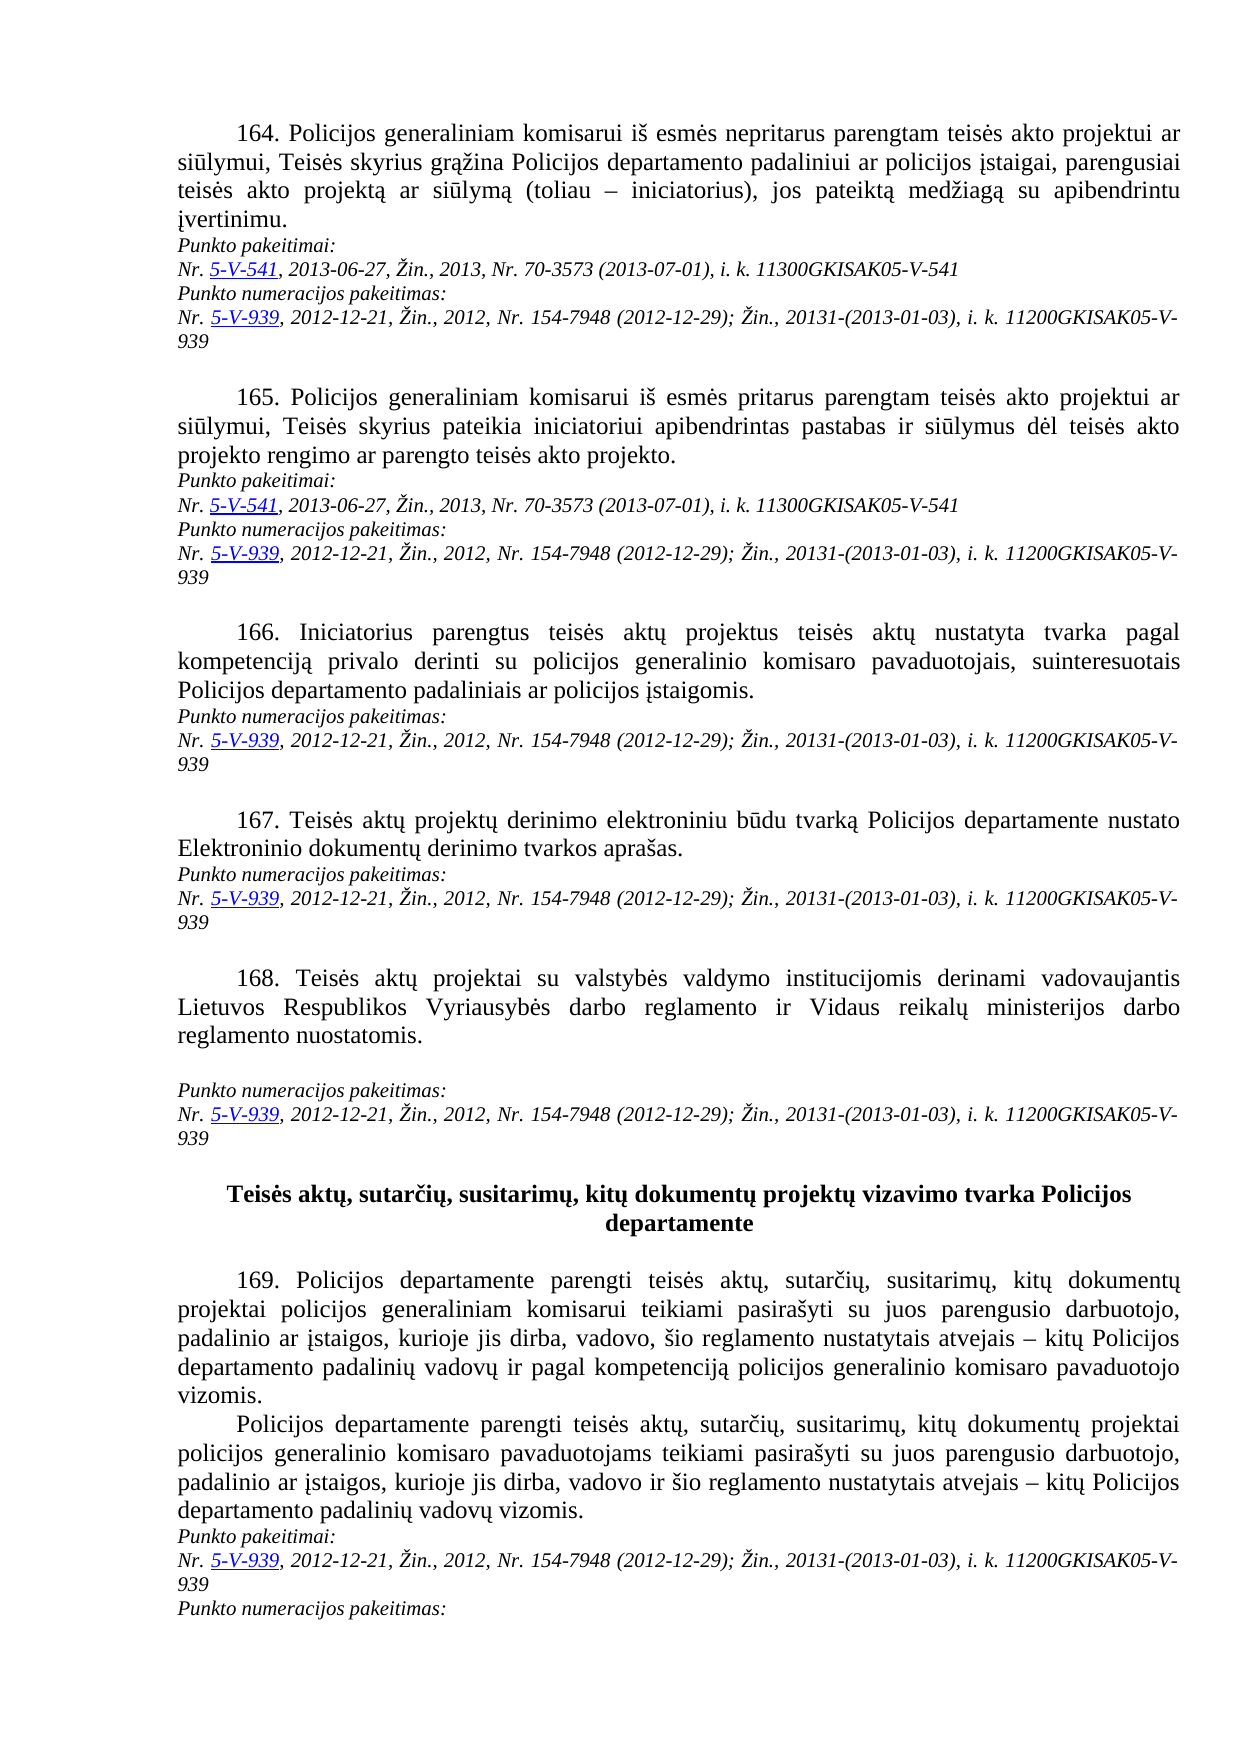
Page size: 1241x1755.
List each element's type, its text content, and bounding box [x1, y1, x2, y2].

text 168. Teisės aktų projektai su valstybės valdymo institucijomis derinami vadovaujantis Lietuvos Respublikos Vyriausybės darbo reglamento ir Vidaus reikalų ministerijos darbo reglamento nuostatomis. [177, 963, 1181, 1049]
text Policijos departamente parengti teisės aktų, sutarčių, susitarimų, kitų dokumentų projektai policijos generalinio komisaro pavaduotojams teikiami pasirašyti su juos parengusio darbuotojo, padalinio ar įstaigos, kurioje jis dirba, vadovo ir šio reglamento nustatytais atvejais – kitų Policijos departamento padalinių vadovų vizomis. [177, 1409, 1181, 1524]
text 164. Policijos generaliniam komisarui iš esmės nepritarus parengtam teisės akto projektui ar siūlymui, Teisės skyrius grąžina Policijos departamento padaliniui ar policijos įstaigai, parengusiai teisės akto projektą ar siūlymą (toliau – iniciatorius), jos pateiktą medžiagą su apibendrintu įvertinimu. [177, 118, 1181, 233]
text Punkto pakeitimai: [177, 1524, 1181, 1548]
text Nr. 5-V-541, 2013-06-27, Žin., 2013, Nr. 70-3573 (2013-07-01), i. k. 11300GKISAK05-V-541 [177, 492, 1181, 517]
text Nr. 5-V-939, 2012-12-21, Žin., 2012, Nr. 154-7948 (2012-12-29); Žin., 20131-(2013-01-03), i. k. 11200GKISAK05-V-939 [177, 541, 1181, 589]
text Nr. 5-V-939, 2012-12-21, Žin., 2012, Nr. 154-7948 (2012-12-29); Žin., 20131-(2013-01-03), i. k. 11200GKISAK05-V-939 [177, 886, 1181, 934]
text Nr. 5-V-939, 2012-12-21, Žin., 2012, Nr. 154-7948 (2012-12-29); Žin., 20131-(2013-01-03), i. k. 11200GKISAK05-V-939 [177, 728, 1181, 776]
text 165. Policijos generaliniam komisarui iš esmės pritarus parengtam teisės akto projektui ar siūlymui, Teisės skyrius pateikia iniciatoriui apibendrintas pastabas ir siūlymus dėl teisės akto projekto rengimo ar parengto teisės akto projekto. [177, 382, 1181, 468]
text 167. Teisės aktų projektų derinimo elektroniniu būdu tvarką Policijos departamente nustato Elektroninio dokumentų derinimo tvarkos aprašas. [177, 805, 1181, 862]
text Punkto pakeitimai: [177, 233, 1181, 257]
text Punkto numeracijos pakeitimas: [177, 862, 1181, 886]
text 166. Iniciatorius parengtus teisės aktų projektus teisės aktų nustatyta tvarka pagal kompetenciją privalo derinti su policijos generalinio komisaro pavaduotojais, suinteresuotais Policijos departamento padaliniais ar policijos įstaigomis. [177, 617, 1181, 704]
text Punkto numeracijos pakeitimas: [177, 517, 1181, 541]
text Punkto numeracijos pakeitimas: [177, 1596, 1181, 1620]
text Punkto numeracijos pakeitimas: [177, 704, 1181, 728]
text Nr. 5-V-541, 2013-06-27, Žin., 2013, Nr. 70-3573 (2013-07-01), i. k. 11300GKISAK05-V-541 [177, 257, 1181, 281]
text Nr. 5-V-939, 2012-12-21, Žin., 2012, Nr. 154-7948 (2012-12-29); Žin., 20131-(2013-01-03), i. k. 11200GKISAK05-V-939 [177, 305, 1181, 353]
text Nr. 5-V-939, 2012-12-21, Žin., 2012, Nr. 154-7948 (2012-12-29); Žin., 20131-(2013-01-03), i. k. 11200GKISAK05-V-939 [177, 1102, 1181, 1150]
text Teisės aktų, sutarčių, susitarimų, kitų dokumentų projektų vizavimo tvarka Policijos departamente [177, 1179, 1181, 1237]
text Punkto pakeitimai: [177, 468, 1181, 492]
text Punkto numeracijos pakeitimas: [177, 1078, 1181, 1102]
text Nr. 5-V-939, 2012-12-21, Žin., 2012, Nr. 154-7948 (2012-12-29); Žin., 20131-(2013-01-03), i. k. 11200GKISAK05-V-939 [177, 1548, 1181, 1596]
text 169. Policijos departamente parengti teisės aktų, sutarčių, susitarimų, kitų dokumentų projektai policijos generaliniam komisarui teikiami pasirašyti su juos parengusio darbuotojo, padalinio ar įstaigos, kurioje jis dirba, vadovo, šio reglamento nustatytais atvejais – kitų Policijos departamento padalinių vadovų ir pagal kompetenciją policijos generalinio komisaro pavaduotojo vizomis. [177, 1265, 1181, 1409]
text Punkto numeracijos pakeitimas: [177, 281, 1181, 305]
